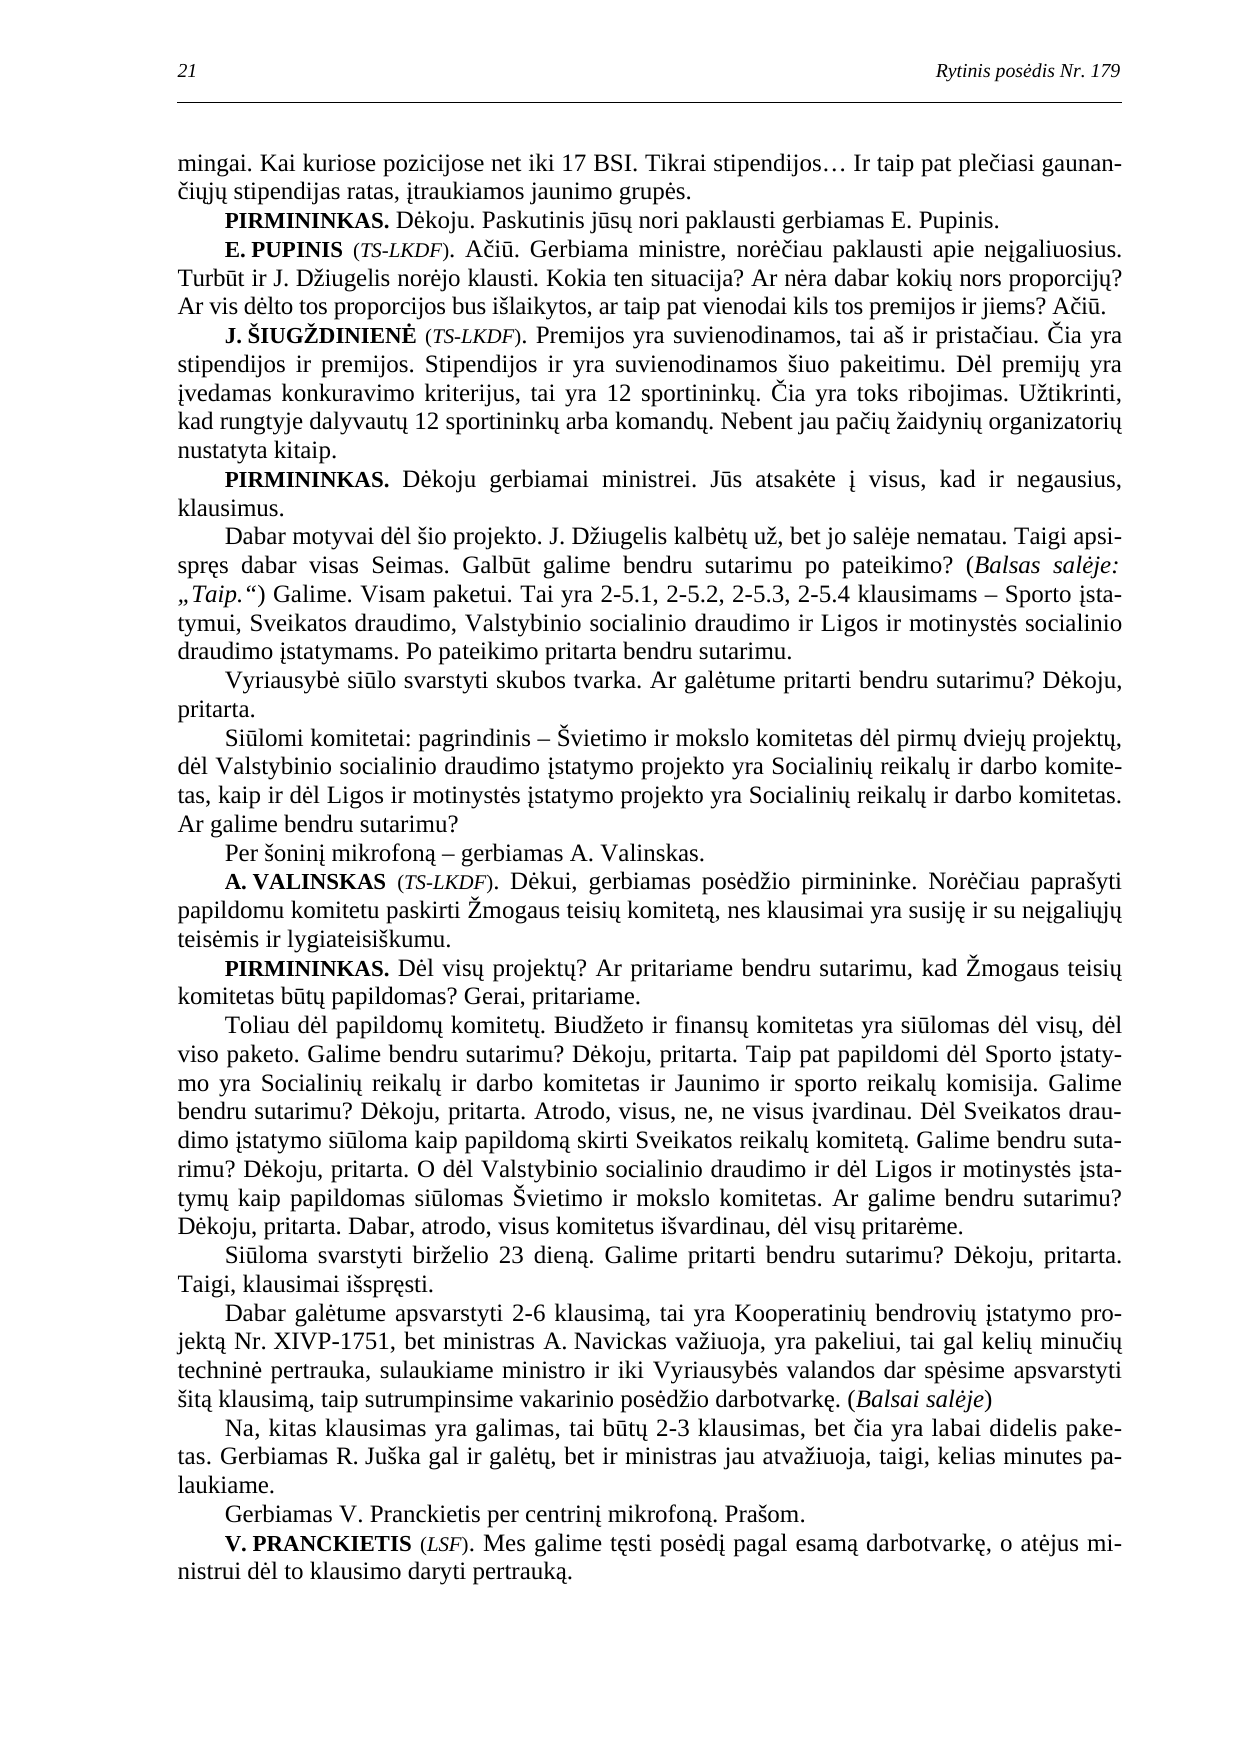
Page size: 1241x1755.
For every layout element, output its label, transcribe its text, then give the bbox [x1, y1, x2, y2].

text A. VALINSKAS (TS-LKDF). Dė­kui, ger­bia­mas po­sė­džio pir­mi­nin­ke. No­rė­čiau pa­pra­šy­ti pa­pil­do­mu ko­mi­te­tu pa­skir­ti Žmo­gaus tei­sių ko­mi­te­tą, nes klau­si­mai yra su­si­ję ir su ne­įga­lių­jų tei­sė­mis ir ly­gia­tei­siš­ku­mu. [177, 866, 1122, 953]
text Siū­lo­mi ko­mi­te­tai: pa­grin­di­nis – Švie­ti­mo ir moks­lo ko­mi­te­tas dėl pir­mų dvie­jų pro­jek­tų, dėl Vals­ty­bi­nio so­cia­li­nio drau­di­mo įsta­ty­mo pro­jek­to yra So­cia­li­nių rei­ka­lų ir dar­bo ko­mi­te­tas, kaip ir dėl Li­gos ir mo­ti­nys­tės įsta­ty­mo pro­jek­to yra So­cia­li­nių rei­ka­lų ir dar­bo ko­mi­te­tas. Ar ga­li­me ben­dru su­ta­ri­mu? [177, 723, 1122, 838]
text Siū­lo­ma svars­ty­ti bir­že­lio 23 die­ną. Ga­li­me pri­tar­ti ben­dru su­ta­ri­mu? Dė­ko­ju, pri­tar­ta. Tai­gi, klau­si­mai iš­spręs­ti. [177, 1240, 1122, 1298]
text To­liau dėl pa­pil­do­mų ko­mi­te­tų. Biu­dže­to ir fi­nan­sų ko­mi­te­tas yra siū­lo­mas dėl vi­sų, dėl vi­so pa­ke­to. Ga­li­me ben­dru su­ta­ri­mu? Dė­ko­ju, pri­tar­ta. Taip pat pa­pil­do­mi dėl Spor­to įsta­ty­mo yra So­cia­li­nių rei­ka­lų ir dar­bo ko­mi­te­tas ir Jau­ni­mo ir spor­to rei­ka­lų ko­mi­si­ja. Ga­li­me ben­dru su­ta­ri­mu? Dė­ko­ju, pri­tar­ta. At­ro­do, vi­sus, ne, ne vi­sus įvar­di­nau. Dėl Svei­ka­tos drau­di­mo įsta­ty­mo siū­lo­ma kaip pa­pil­do­mą skir­ti Svei­ka­tos rei­ka­lų ko­mi­te­tą. Ga­li­me ben­dru su­ta­ri­mu? Dė­ko­ju, pri­tar­ta. O dėl Vals­ty­bi­nio so­cia­li­nio drau­di­mo ir dėl Li­gos ir mo­ti­nys­tės įsta­ty­mų kaip pa­pil­do­mas siū­lo­mas Švie­ti­mo ir moks­lo ko­mi­te­tas. Ar ga­li­me ben­dru su­ta­ri­mu? Dė­ko­ju, pri­tar­ta. Da­bar, at­ro­do, vi­sus ko­mi­te­tus iš­var­di­nau, dėl vi­sų pri­ta­rė­me. [177, 1010, 1122, 1240]
text V. PRANCKIETIS (LSF). Mes ga­li­me tęs­ti po­sė­dį pa­gal esa­mą dar­bo­tvarkę, o at­ėjus mi­nist­rui dėl to klau­si­mo da­ry­ti per­trau­ką. [177, 1528, 1122, 1585]
text PIRMININKAS. Dė­ko­ju. Pas­ku­ti­nis jū­sų no­ri pa­klaus­ti ger­bia­mas E. Pu­pi­nis. [177, 205, 1122, 234]
text Ger­bia­mas V. Pranc­kie­tis per cen­tri­nį mik­ro­fo­ną. Pra­šom. [177, 1499, 1122, 1528]
text Per šo­ni­nį mik­ro­fo­ną – ger­bia­mas A. Va­lins­kas. [177, 838, 1122, 866]
text min­gai. Kai ku­rio­se po­zi­ci­jo­se net iki 17 BSI. Tik­rai sti­pen­di­jos… Ir taip pat ple­čia­si gau­nan­čių­jų sti­pen­di­jas ra­tas, įtrau­kia­mos jau­ni­mo gru­pės. [177, 148, 1122, 205]
text Na, ki­tas klau­si­mas yra ga­li­mas, tai bū­tų 2-3 klau­si­mas, bet čia yra la­bai di­de­lis pa­ke­tas. Ger­bia­mas R. Juš­ka gal ir ga­lė­tų, bet ir mi­nist­ras jau at­va­žiuo­ja, tai­gi, ke­lias mi­nu­tes pa­lau­kia­me. [177, 1413, 1122, 1499]
text Da­bar ga­lė­tu­me ap­svars­ty­ti 2-6 klau­si­mą, tai yra Ko­o­pe­ra­ti­nių ben­dro­vių įsta­ty­mo pro­jek­tą Nr. XIVP-1751, bet mi­nist­ras A. Na­vic­kas va­žiuo­ja, yra pa­ke­liui, tai gal ke­lių mi­nu­čių tech­ni­nė per­trau­ka, su­lau­kia­me mi­nist­ro ir iki Vy­riau­sy­bės va­lan­dos dar spė­si­me ap­svars­ty­ti ši­tą klau­si­mą, taip su­trum­pin­si­me va­ka­ri­nio po­sė­džio dar­bo­tvarkę. (Bal­sai sa­lė­je) [177, 1298, 1122, 1413]
text Da­bar mo­ty­vai dėl šio pro­jek­to. J. Džiu­ge­lis kal­bė­tų už, bet jo sa­lė­je ne­ma­tau. Tai­gi ap­si­spręs da­bar vi­sas Sei­mas. Gal­būt ga­li­me ben­dru su­ta­ri­mu po pa­tei­ki­mo? (Bal­sas sa­lė­je: „Taip.“) Ga­li­me. Vi­sam pa­ke­tui. Tai yra 2-5.1, 2-5.2, 2-5.3, 2-5.4 klau­si­mams – Spor­to įsta­ty­mui, Svei­ka­tos drau­di­mo, Vals­ty­bi­nio so­cia­li­nio drau­di­mo ir Li­gos ir mo­ti­nys­tės so­cia­li­nio drau­di­mo įsta­ty­mams. Po pa­tei­ki­mo pri­tar­ta ben­dru su­ta­ri­mu. [177, 521, 1122, 665]
text E. PUPINIS (TS-LKDF). Ačiū. Ger­bia­ma mi­nist­re, no­rė­čiau pa­klaus­ti apie ne­įga­liuo­sius. Tur­būt ir J. Džiu­ge­lis no­rė­jo klaus­ti. Ko­kia ten si­tu­a­ci­ja? Ar nė­ra da­bar ko­kių nors pro­por­ci­jų? Ar vis dėl­to tos pro­por­ci­jos bus iš­lai­ky­tos, ar taip pat vie­no­dai kils tos pre­mi­jos ir jiems? Ačiū. [177, 234, 1122, 320]
text Vy­riau­sy­bė siū­lo svars­ty­ti sku­bos tvar­ka. Ar ga­lė­tu­me pri­tar­ti ben­dru su­ta­ri­mu? Dė­ko­ju, pri­tar­ta. [177, 665, 1122, 723]
text PIRMININKAS. Dė­ko­ju ger­bia­mai mi­nist­rei. Jūs at­sa­kė­te į vi­sus, kad ir ne­gau­sius, klausi­mus. [177, 464, 1122, 521]
text J. ŠIUGŽDINIENĖ (TS-LKDF). Pre­mi­jos yra su­vie­no­di­na­mos, tai aš ir pri­sta­čiau. Čia yra sti­pen­di­jos ir pre­mi­jos. Sti­pen­di­jos ir yra su­vie­no­di­na­mos šiuo pa­kei­ti­mu. Dėl pre­mi­jų yra įve­da­mas kon­ku­ra­vi­mo kri­te­ri­jus, tai yra 12 spor­ti­nin­kų. Čia yra toks ri­bo­ji­mas. Už­tik­rin­ti, kad rung­ty­je da­ly­vau­tų 12 spor­ti­nin­kų ar­ba ko­man­dų. Ne­bent jau pa­čių žai­dy­nių or­ga­ni­za­to­rių nu­sta­ty­ta ki­taip. [177, 320, 1122, 464]
text PIRMININKAS. Dėl vi­sų pro­jek­tų? Ar pri­ta­ria­me ben­dru su­ta­ri­mu, kad Žmo­gaus tei­sių ko­mi­te­tas bū­tų pa­pil­do­mas? Ge­rai, pri­ta­ria­me. [177, 953, 1122, 1010]
